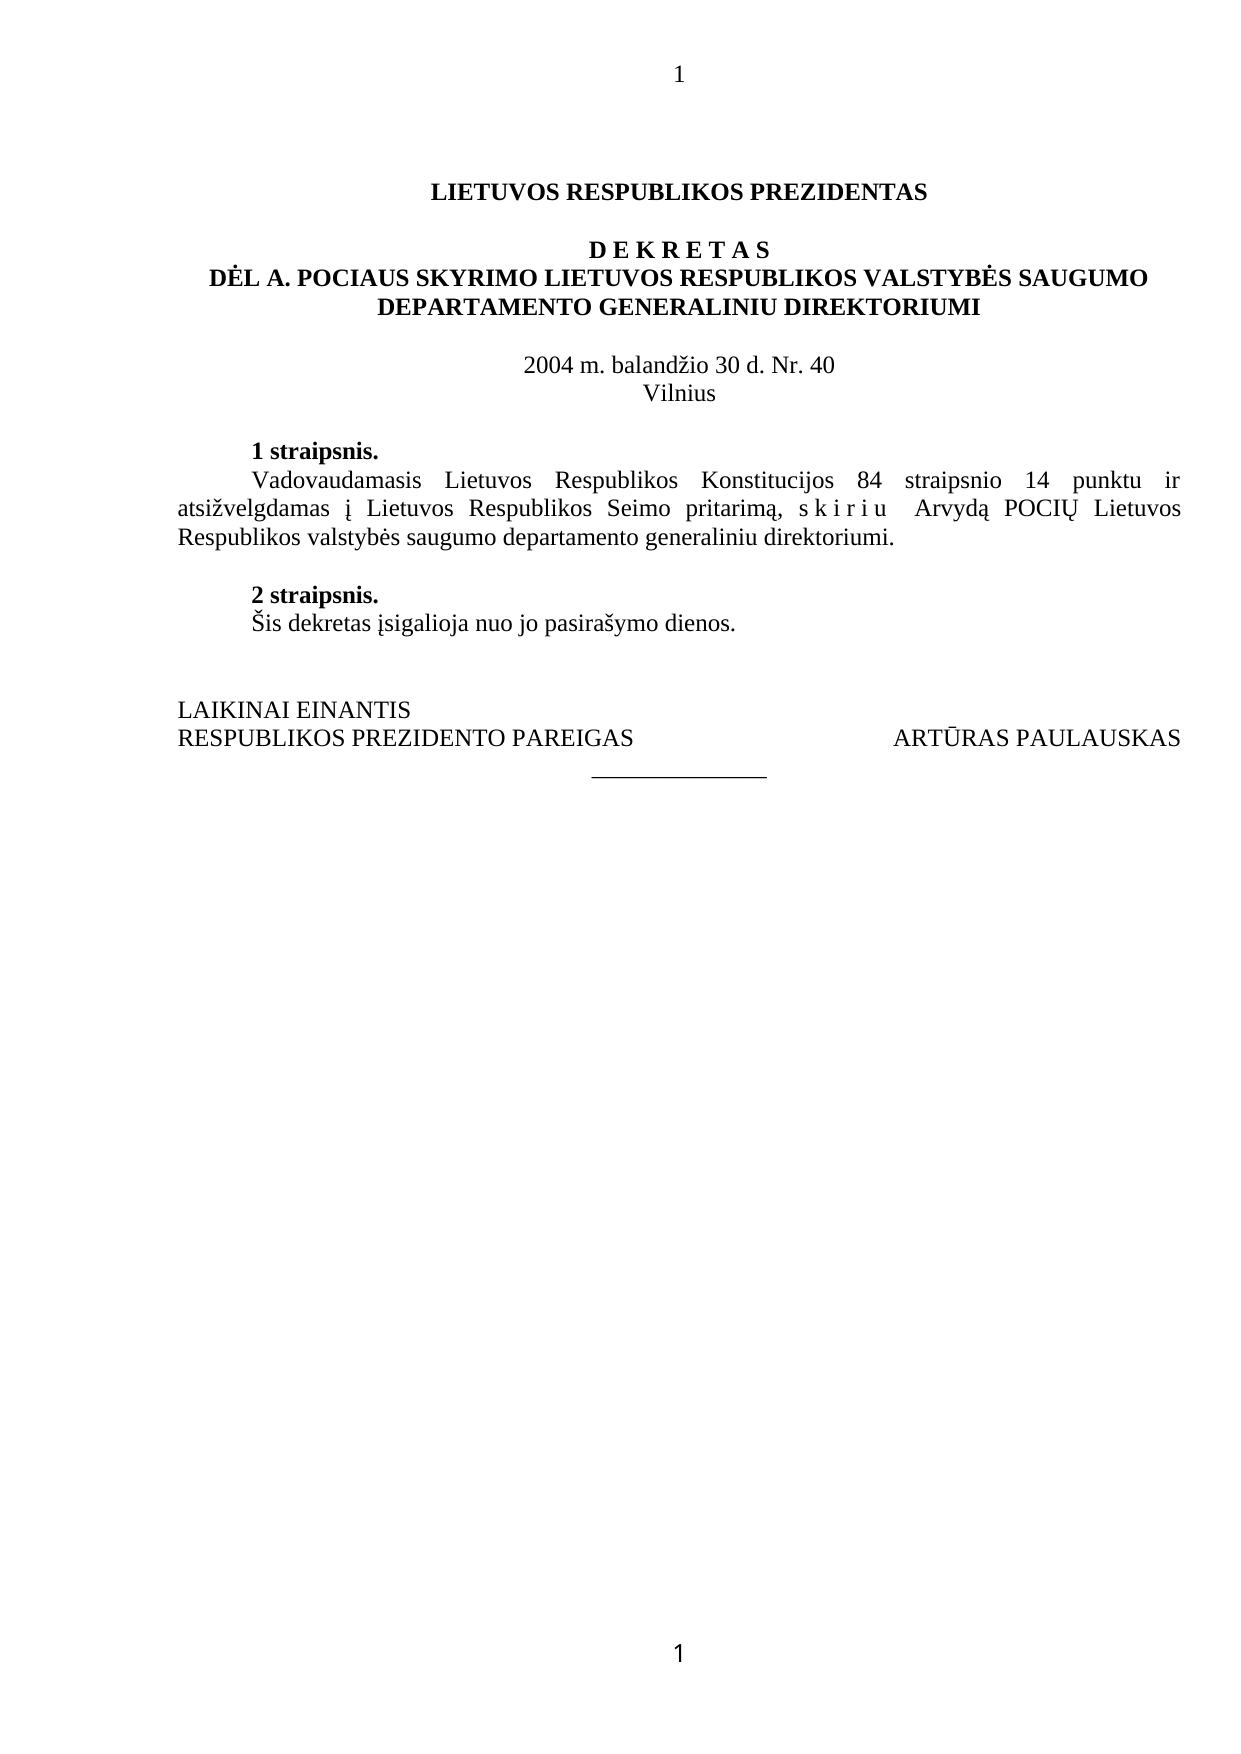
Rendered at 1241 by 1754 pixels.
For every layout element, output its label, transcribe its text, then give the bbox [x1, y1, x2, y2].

text LAIKINAI EINANTIS [177, 695, 1181, 723]
text ______________ [177, 752, 1181, 781]
text Vilnius [177, 378, 1181, 407]
text D E K R E T A S [177, 235, 1181, 263]
text Šis dekretas įsigalioja nuo jo pasirašymo dienos. [177, 608, 1181, 637]
text 1 straipsnis. [177, 436, 1181, 465]
text DĖL A. POCIAUS SKYRIMO LIETUVOS RESPUBLIKOS VALSTYBĖS SAUGUMO DEPARTAMENTO GENERALINIU DIREKTORIUMI [177, 263, 1181, 321]
text RESPUBLIKOS PREZIDENTO PAREIGAS ARTŪRAS PAULAUSKAS [177, 723, 1181, 752]
text Vadovaudamasis Lietuvos Respublikos Konstitucijos 84 straipsnio 14 punktu ir atsižvelgdamas į Lietuvos Respublikos Seimo pritarimą, skiriu Arvydą POCIŲ Lietuvos Respublikos valstybės saugumo departamento generaliniu direktoriumi. [177, 465, 1181, 551]
text LIETUVOS RESPUBLIKOS PREZIDENTAS [177, 177, 1181, 206]
text 2004 m. balandžio 30 d. Nr. 40 [177, 350, 1181, 378]
text 2 straipsnis. [177, 580, 1181, 608]
